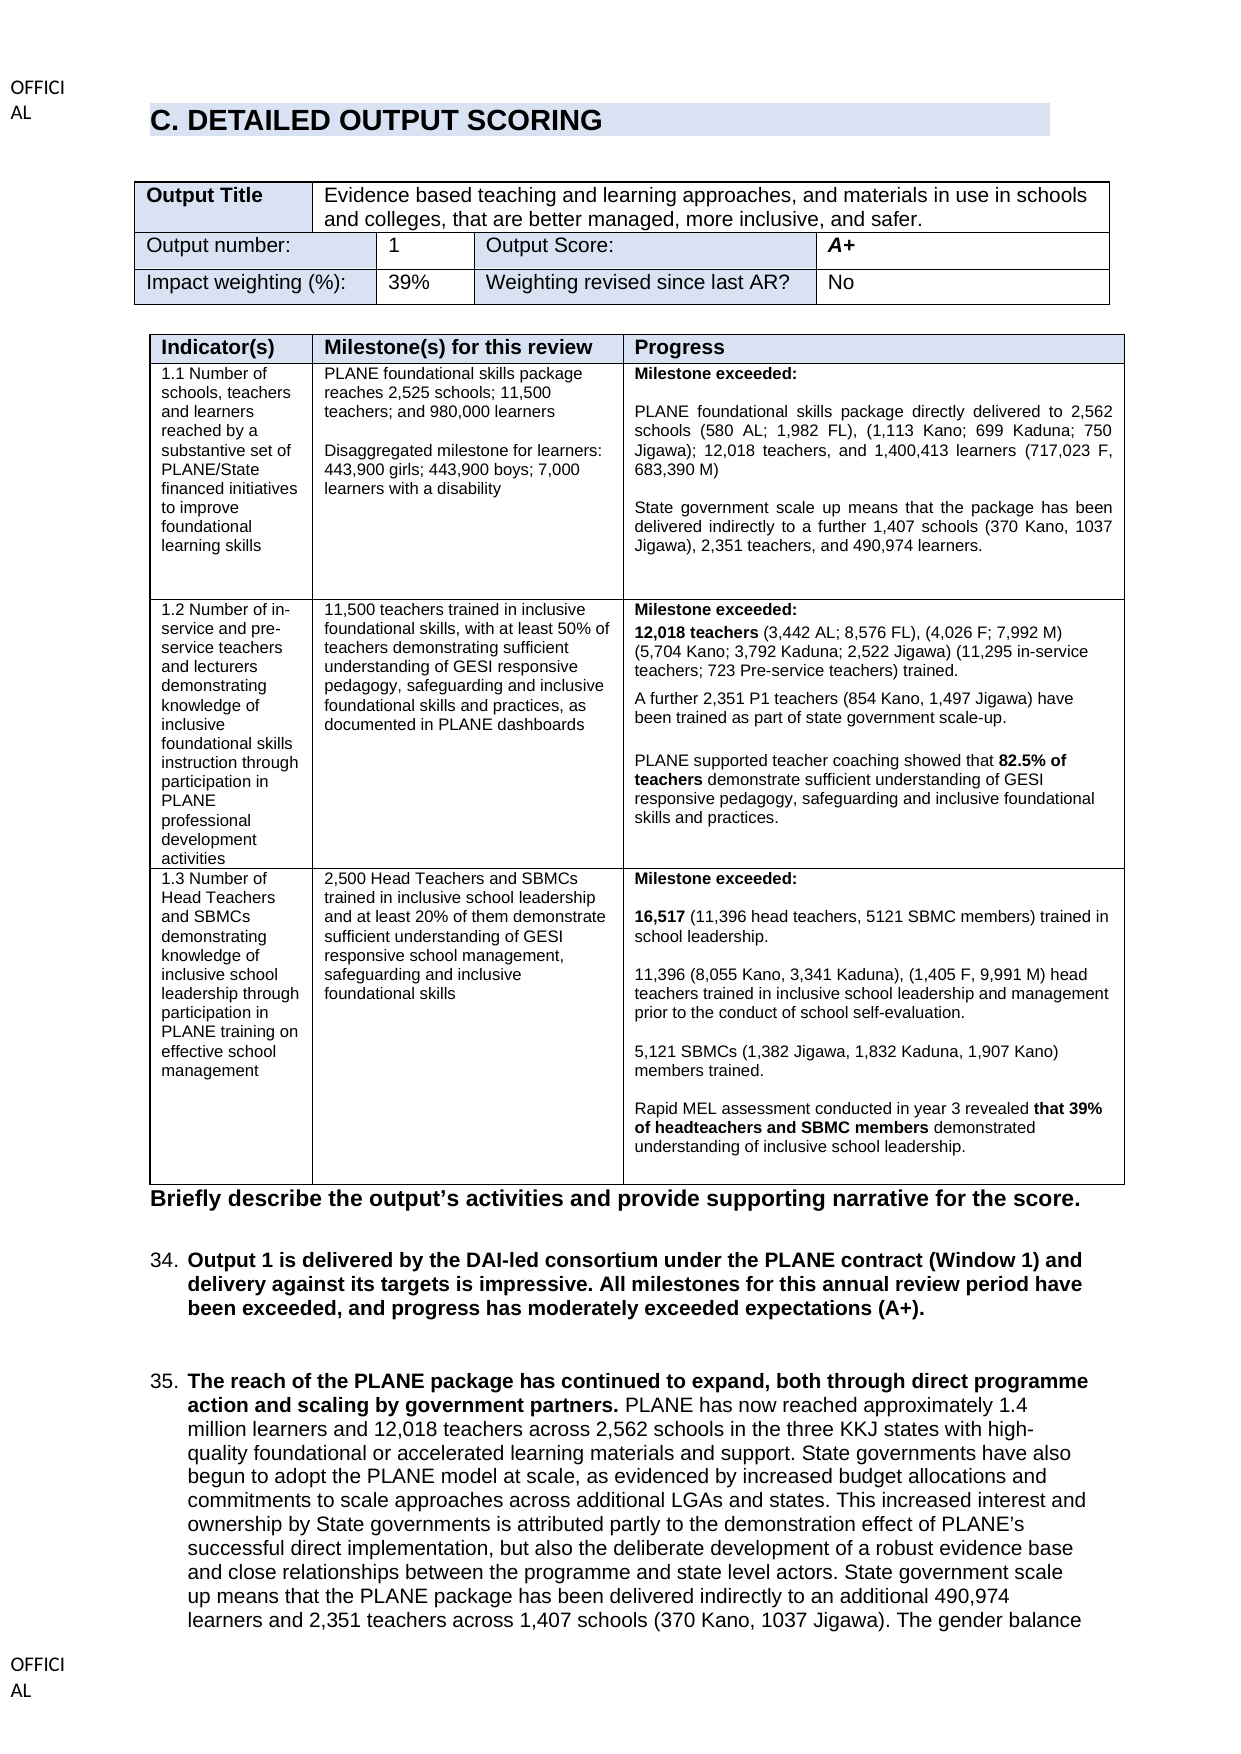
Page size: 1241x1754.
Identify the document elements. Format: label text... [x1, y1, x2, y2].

table_cell Milestone exceeded: PLANE foundational skills package directly delivered to 2,562 schools (580 AL; 1,982 FL), (1,113 Kano; 699 Kaduna; 750 Jigawa); 12,018 teachers, and 1,400,413 learners (717,023 F, 683,390 M) State government scale up means that the package has been delivered indirectly to a further 1,407 schools (370 Kano, 1037 Jigawa), 2,351 teachers, and 490,974 learners. [624, 364, 1124, 598]
table_cell 1.2 Number of in-service and pre-service teachers and lecturers demonstrating knowledge of inclusive foundational skills instruction through participation in PLANE professional development activities [151, 600, 312, 868]
table_cell 2,500 Head Teachers and SBMCs trained in inclusive school leadership and at least 20% of them demonstrate sufficient understanding of GESI responsive school management, safeguarding and inclusive foundational skills [313, 869, 623, 1184]
table_cell Output Score: [475, 233, 816, 268]
table_header Milestone(s) for this review [313, 335, 623, 363]
table_header Evidence based teaching and learning approaches, and materials in use in schools and colleges, that are better managed, more inclusive, and safer. [313, 183, 1109, 232]
table_cell 1.1 Number of schools, teachers and learners reached by a substantive set of PLANE/State financed initiatives to improve foundational learning skills [151, 364, 312, 598]
table_cell Output number: [135, 233, 376, 268]
text Briefly describe the output’s activities and provide supporting narrative for the score. [150, 1185, 1090, 1211]
table_cell Weighting revised since last AR? [475, 270, 816, 304]
table_cell 1 [377, 233, 474, 268]
table_cell A+ [817, 233, 1109, 268]
table_cell Milestone exceeded: 12,018 teachers (3,442 AL; 8,576 FL), (4,026 F; 7,992 M) (5,704 Kano; 3,792 Kaduna; 2,522 Jigawa) (11,295 in-service teachers; 723 Pre-service teachers) trained. A further 2,351 P1 teachers (854 Kano, 1,497 Jigawa) have been trained as part of state government scale-up. PLANE supported teacher coaching showed that 82.5% of teachers demonstrate sufficient understanding of GESI responsive pedagogy, safeguarding and inclusive foundational skills and practices. [624, 600, 1124, 868]
table_cell Milestone exceeded: 16,517 (11,396 head teachers, 5121 SBMC members) trained in school leadership. 11,396 (8,055 Kano, 3,341 Kaduna), (1,405 F, 9,991 M) head teachers trained in inclusive school leadership and management prior to the conduct of school self-evaluation. 5,121 SBMCs (1,382 Jigawa, 1,832 Kaduna, 1,907 Kano) members trained. Rapid MEL assessment conducted in year 3 revealed that 39% of headteachers and SBMC members demonstrated understanding of inclusive school leadership. [624, 869, 1124, 1184]
table_cell 11,500 teachers trained in inclusive foundational skills, with at least 50% of teachers demonstrating sufficient understanding of GESI responsive pedagogy, safeguarding and inclusive foundational skills and practices, as documented in PLANE dashboards [313, 600, 623, 868]
table_cell No [817, 270, 1109, 304]
table_cell 1.3 Number of Head Teachers and SBMCs demonstrating knowledge of inclusive school leadership through participation in PLANE training on effective school management [151, 869, 312, 1184]
table_header Indicator(s) [151, 335, 312, 363]
text C. DETAILED OUTPUT SCORING [150, 102, 1090, 136]
list Output 1 is delivered by the DAI-led consortium under the PLANE contract (Window 1) and delivery against its targets is impressive. All milestones for this annual review period have been exceeded, and progress has moderately exceeded expectations (A+). [150, 1248, 1090, 1319]
table_cell 39% [377, 270, 474, 304]
table_header Output Title [135, 183, 312, 232]
table_header Progress [624, 335, 1124, 363]
table_cell PLANE foundational skills package reaches 2,525 schools; 11,500 teachers; and 980,000 learners Disaggregated milestone for learners: 443,900 girls; 443,900 boys; 7,000 learners with a disability [313, 364, 623, 598]
list The reach of the PLANE package has continued to expand, both through direct programme action and scaling by government partners. PLANE has now reached approximately 1.4 million learners and 12,018 teachers across 2,562 schools in the three KKJ states with high-quality foundational or accelerated learning materials and support. State governments have also begun to adopt the PLANE model at scale, as evidenced by increased budget allocations and commitments to scale approaches across additional LGAs and states. This increased interest and ownership by State governments is attributed partly to the demonstration effect of PLANE’s successful direct implementation, but also the deliberate development of a robust evidence base and close relationships between the programme and state level actors. State government scale up means that the PLANE package has been delivered indirectly to an additional 490,974 learners and 2,351 teachers across 1,407 schools (370 Kano, 1037 Jigawa). The gender balance [150, 1368, 1090, 1632]
table_cell Impact weighting (%): [135, 270, 376, 304]
